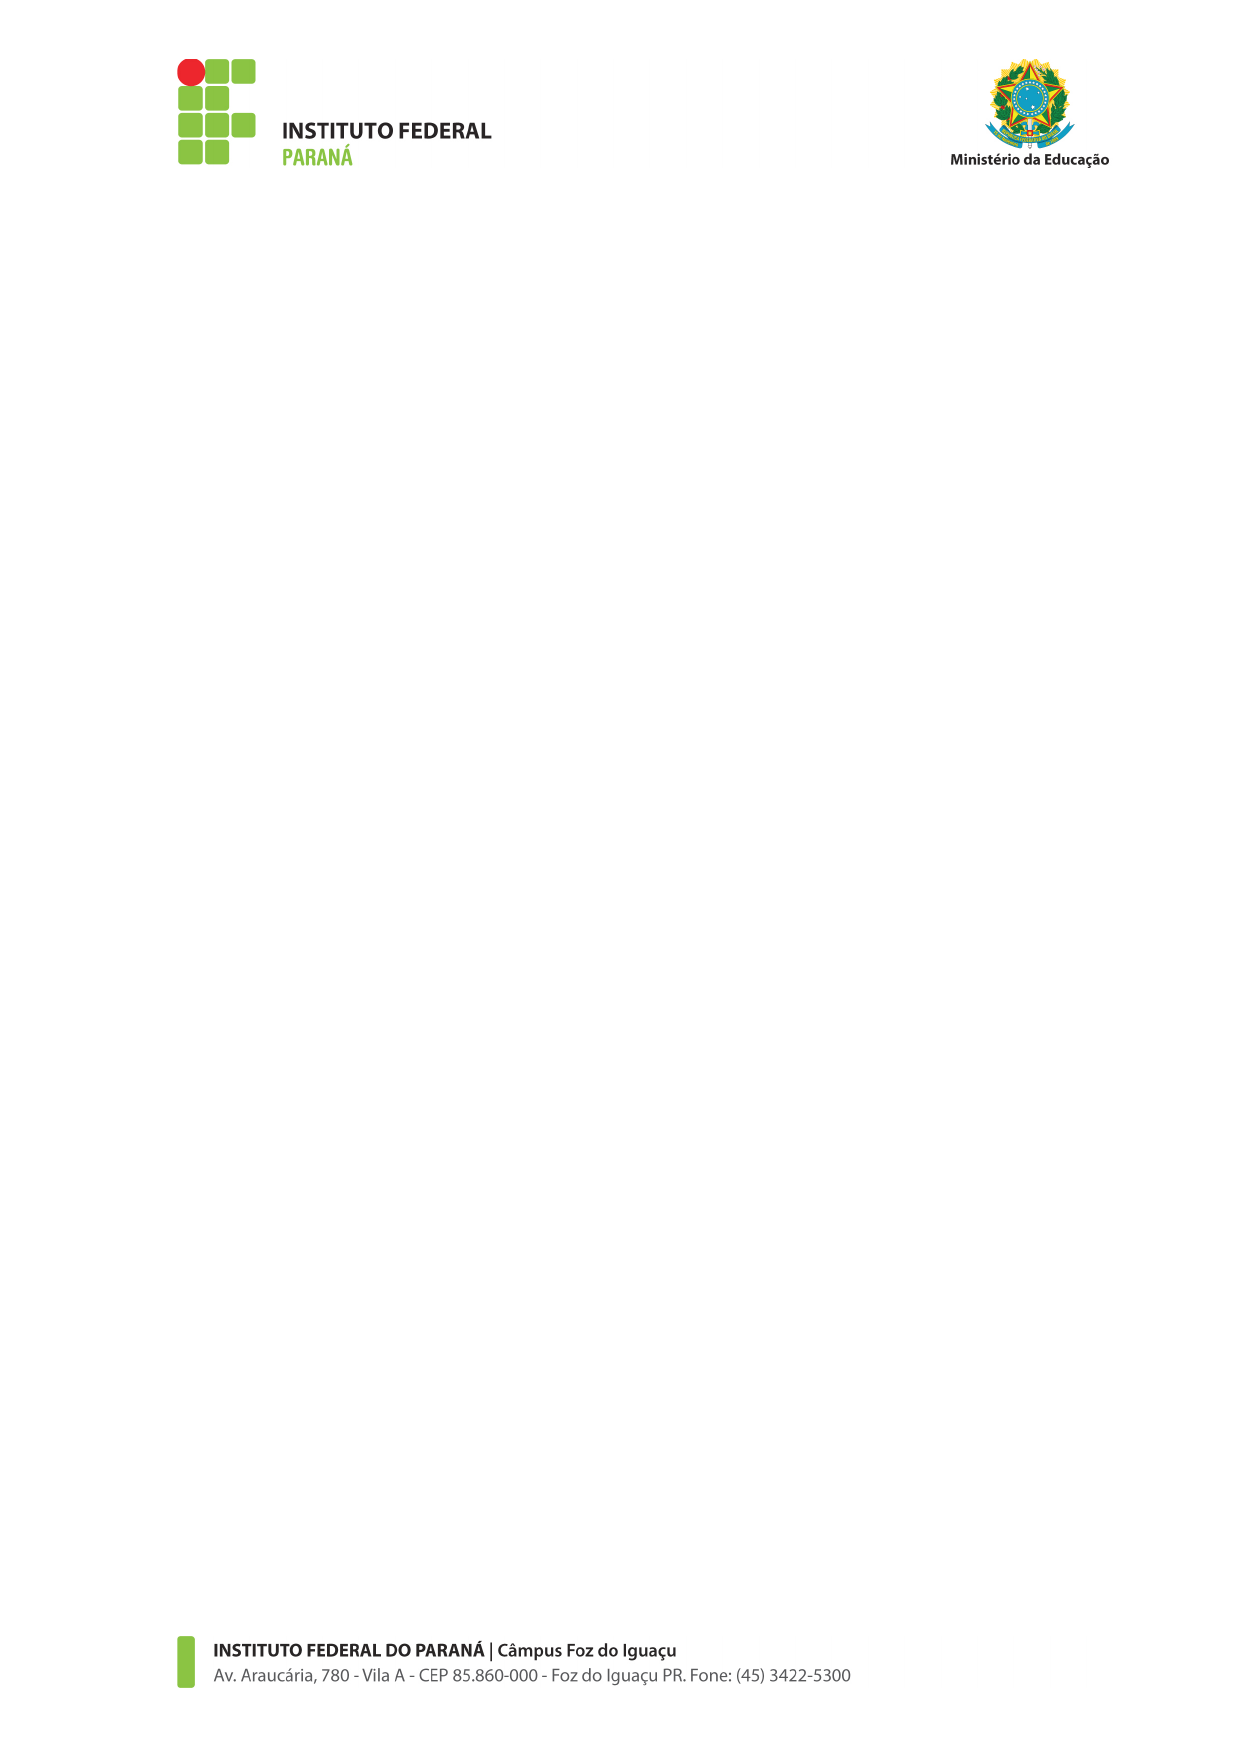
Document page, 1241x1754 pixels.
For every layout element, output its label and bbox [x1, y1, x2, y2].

picture [177, 59, 1123, 168]
picture [177, 1636, 1123, 1688]
